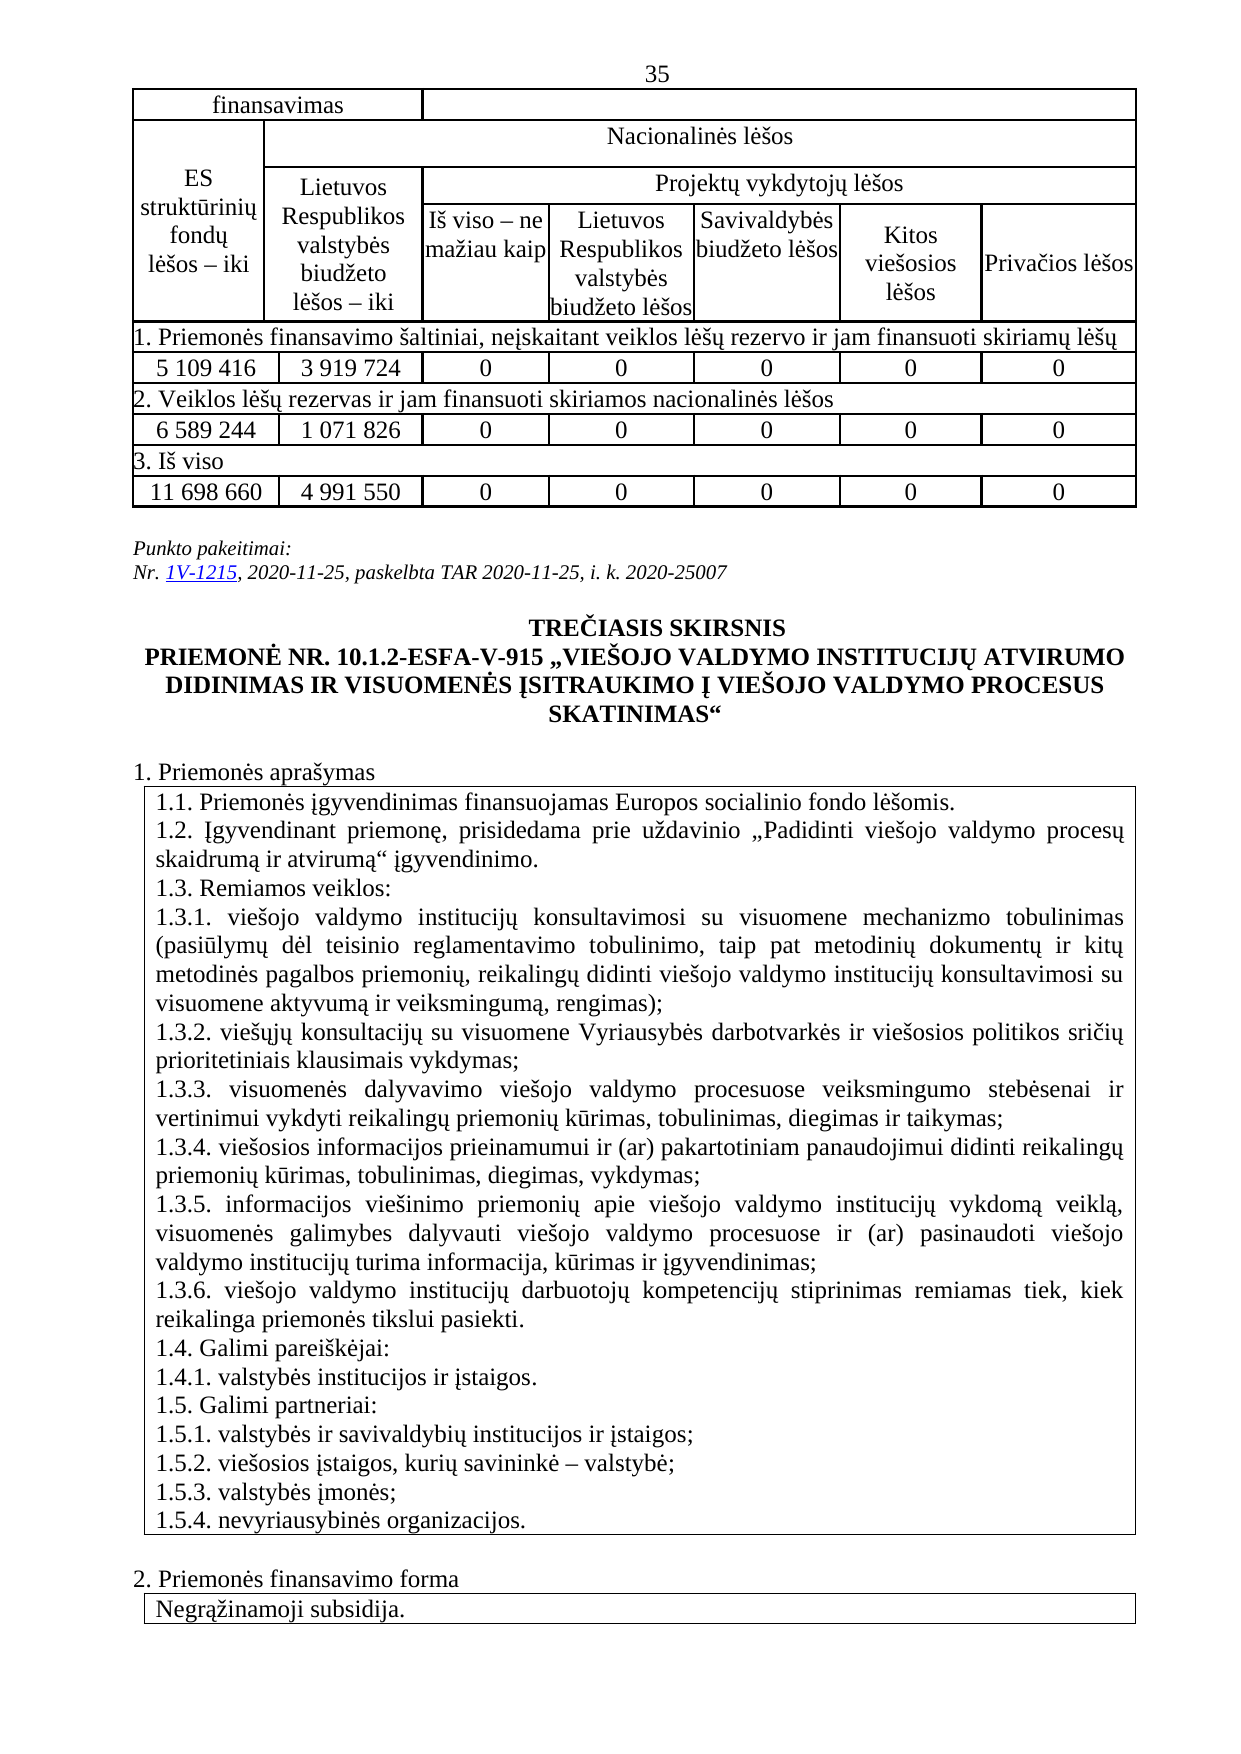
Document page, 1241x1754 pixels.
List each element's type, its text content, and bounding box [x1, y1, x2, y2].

table_cell 0 [550, 415, 693, 444]
table_header Negrąžinamoji subsidija. [145, 1594, 1135, 1622]
table_cell 0 [983, 415, 1135, 444]
table_header finansavimas [134, 90, 421, 119]
table_cell 0 [550, 477, 693, 505]
text TREČIASIS SKIRSNIS [133, 613, 1181, 642]
table_cell 0 [695, 477, 839, 505]
table_cell 0 [424, 477, 548, 505]
table_cell ES struktūrinių fondų lėšos – iki [134, 121, 263, 320]
table_cell 0 [841, 415, 980, 444]
table_cell 0 [983, 353, 1135, 382]
table_cell 1. Priemonės finansavimo šaltiniai, neįskaitant veiklos lėšų rezervo ir jam finansuoti skiriamų lėšų [134, 323, 1135, 351]
table_cell 1.2. Įgyvendinant priemonę, prisidedama prie uždavinio „Padidinti viešojo valdymo procesų skaidrumą ir atvirumą“ įgyvendinimo. [145, 815, 1135, 873]
table_cell 0 [983, 477, 1135, 505]
table_cell 5 109 416 [134, 353, 278, 382]
table_cell 2. Veiklos lėšų rezervas ir jam finansuoti skiriamos nacionalinės lėšos [134, 384, 1135, 413]
table_cell Projektų vykdytojų lėšos [424, 168, 1135, 203]
table_cell 4 991 550 [280, 477, 421, 505]
table_cell Iš viso – ne mažiau kaip [424, 205, 548, 320]
text Punkto pakeitimai: [133, 536, 1181, 560]
table_cell Privačios lėšos [983, 205, 1135, 320]
table_cell 0 [695, 415, 839, 444]
table_cell 11 698 660 [134, 477, 278, 505]
table_cell 0 [424, 353, 548, 382]
table_cell 1 071 826 [280, 415, 421, 444]
table_cell 6 589 244 [134, 415, 278, 444]
table_cell 0 [841, 353, 980, 382]
table_cell Kitos viešosios lėšos [841, 205, 980, 320]
table_cell 0 [695, 353, 839, 382]
table_cell Lietuvos Respublikos valstybės biudžeto lėšos [550, 205, 693, 320]
table_cell 1.3. Remiamos veiklos: 1.3.1. viešojo valdymo institucijų konsultavimosi su visuomene mechanizmo tobulinimas (pasiūlymų dėl teisinio reglamentavimo tobulinimo, taip pat metodinių dokumentų ir kitų metodinės pagalbos priemonių, reikalingų didinti viešojo valdymo institucijų konsultavimosi su visuomene aktyvumą ir veiksmingumą, rengimas); 1.3.2. viešųjų konsultacijų su visuomene Vyriausybės darbotvarkės ir viešosios politikos sričių prioritetiniais klausimais vykdymas; 1.3.3. visuomenės dalyvavimo viešojo valdymo procesuose veiksmingumo stebėsenai ir vertinimui vykdyti reikalingų priemonių kūrimas, tobulinimas, diegimas ir taikymas; 1.3.4. viešosios informacijos prieinamumui ir (ar) pakartotiniam panaudojimui didinti reikalingų priemonių kūrimas, tobulinimas, diegimas, vykdymas; 1.3.5. informacijos viešinimo priemonių apie viešojo valdymo institucijų vykdomą veiklą, visuomenės galimybes dalyvauti viešojo valdymo procesuose ir (ar) pasinaudoti viešojo valdymo institucijų turima informacija, kūrimas ir įgyvendinimas; 1.3.6. viešojo valdymo institucijų darbuotojų kompetencijų stiprinimas remiamas tiek, kiek reikalinga priemonės tikslui pasiekti. [145, 873, 1135, 1333]
table_header 1.1. Priemonės įgyvendinimas finansuojamas Europos socialinio fondo lėšomis. [145, 787, 1135, 815]
table_cell Nacionalinės lėšos [265, 121, 1135, 166]
table_cell 0 [424, 415, 548, 444]
table_cell 3. Iš viso [134, 446, 1135, 474]
text PRIEMONĖ NR. 10.1.2-ESFA-V-915 „VIEŠOJO VALDYMO INSTITUCIJŲ ATVIRUMO DIDINIMAS IR VISUOMENĖS ĮSITRAUKIMO Į VIEŠOJO VALDYMO PROCESUS SKATINIMAS“ [133, 642, 1137, 728]
table_cell Savivaldybės biudžeto lėšos [695, 205, 839, 320]
table_cell 3 919 724 [280, 353, 421, 382]
table_header [424, 90, 1135, 119]
table_cell 0 [841, 477, 980, 505]
table_cell Lietuvos Respublikos valstybės biudžeto lėšos – iki [265, 168, 421, 320]
table_cell 0 [550, 353, 693, 382]
table_cell 1.4. Galimi pareiškėjai: 1.4.1. valstybės institucijos ir įstaigos. 1.5. Galimi partneriai: 1.5.1. valstybės ir savivaldybių institucijos ir įstaigos; 1.5.2. viešosios įstaigos, kurių savininkė – valstybė; 1.5.3. valstybės įmonės; 1.5.4. nevyriausybinės organizacijos. [145, 1333, 1135, 1534]
text 1. Priemonės aprašymas [133, 757, 1181, 786]
text 2. Priemonės finansavimo forma [133, 1564, 1181, 1593]
text Nr. 1V-1215, 2020-11-25, paskelbta TAR 2020-11-25, i. k. 2020-25007 [133, 560, 1181, 584]
